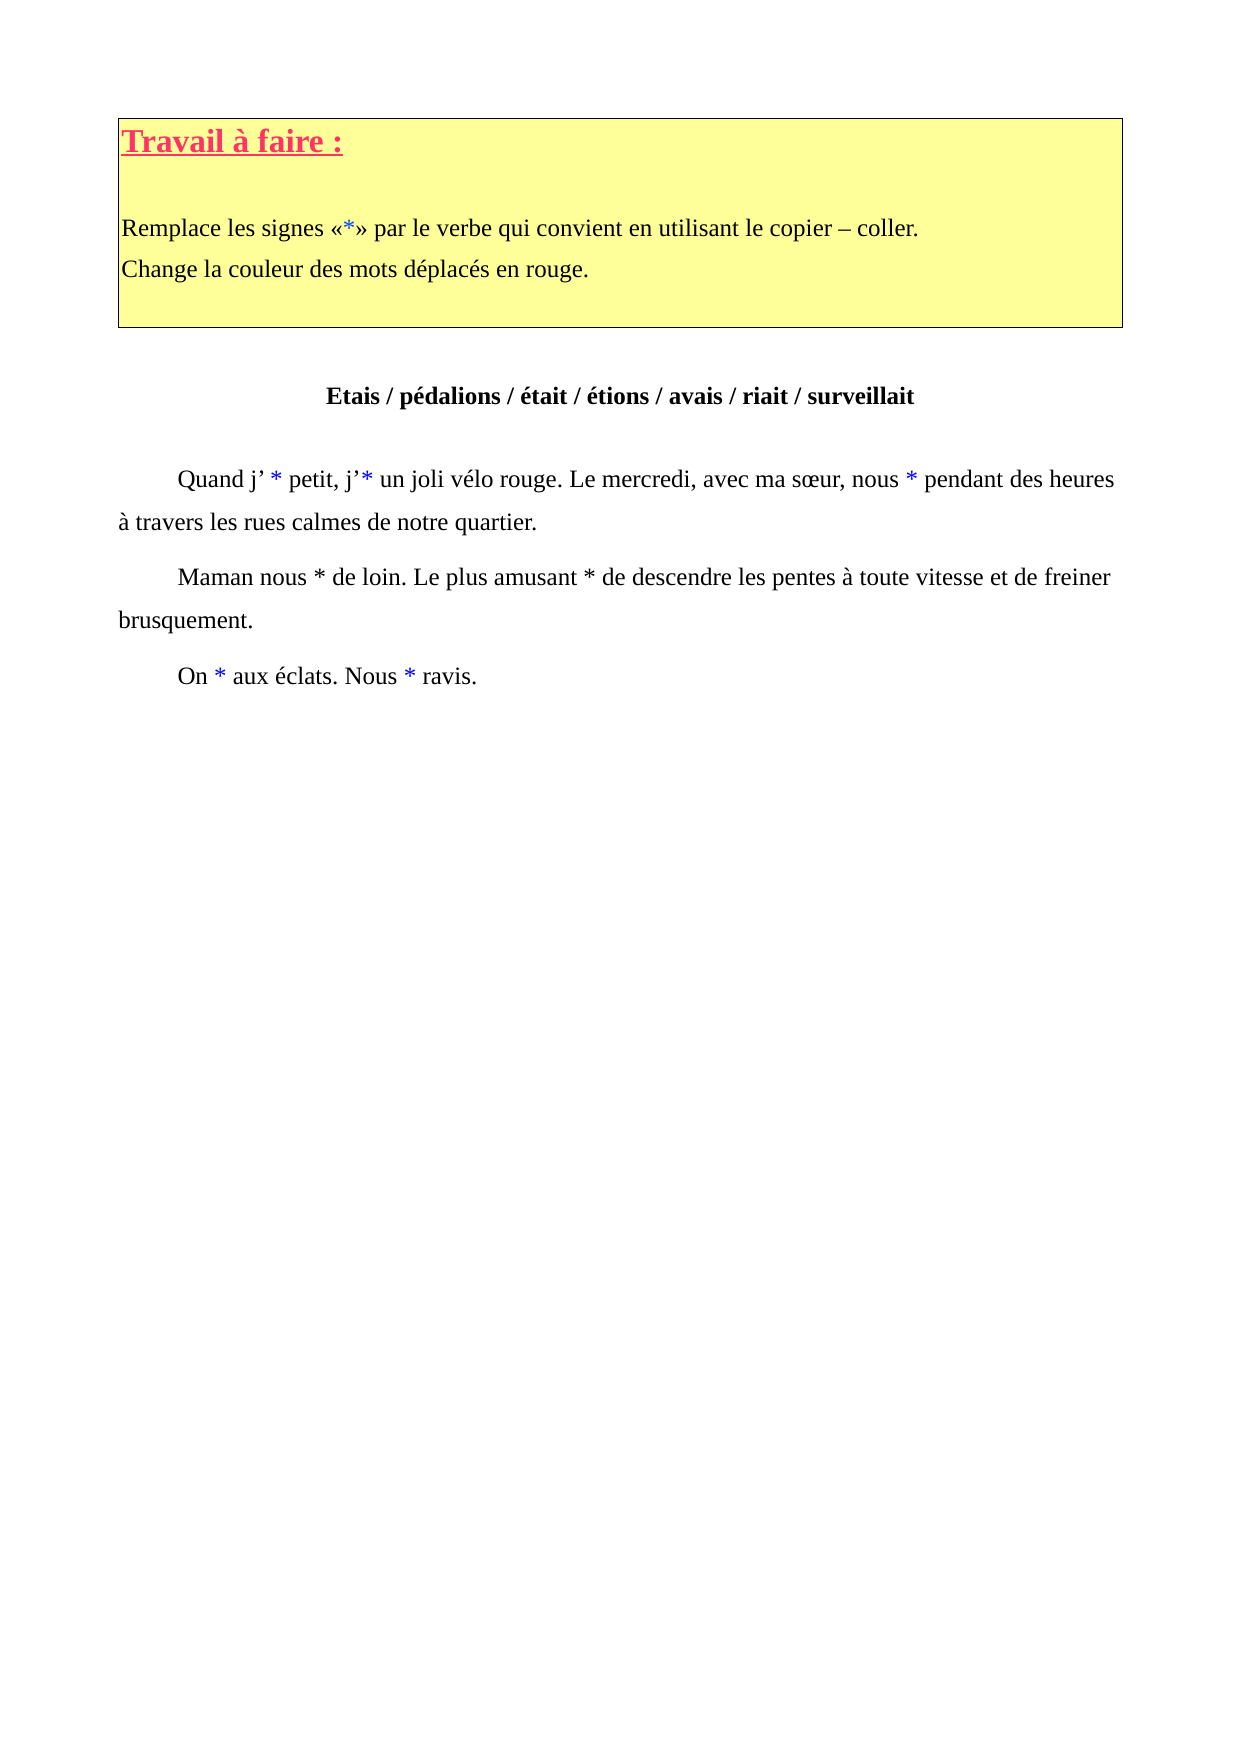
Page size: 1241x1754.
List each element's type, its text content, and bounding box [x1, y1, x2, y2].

text Travail à faire : [119, 119, 1122, 159]
text On * aux éclats. Nous * ravis. [118, 661, 1122, 690]
text Quand j’ * petit, j’* un joli vélo rouge. Le mercredi, avec ma sœur, nous * pendant des heures à travers les rues calmes de notre quartier. [118, 464, 1122, 536]
text Etais / pédalions / était / étions / avais / riait / surveillait [118, 381, 1122, 410]
text Change la couleur des mots déplacés en rouge. [119, 251, 1122, 283]
text Remplace les signes «*» par le verbe qui convient en utilisant le copier – coller. [119, 210, 1122, 242]
text Maman nous * de loin. Le plus amusant * de descendre les pentes à toute vitesse et de freiner brusquement. [118, 562, 1122, 634]
